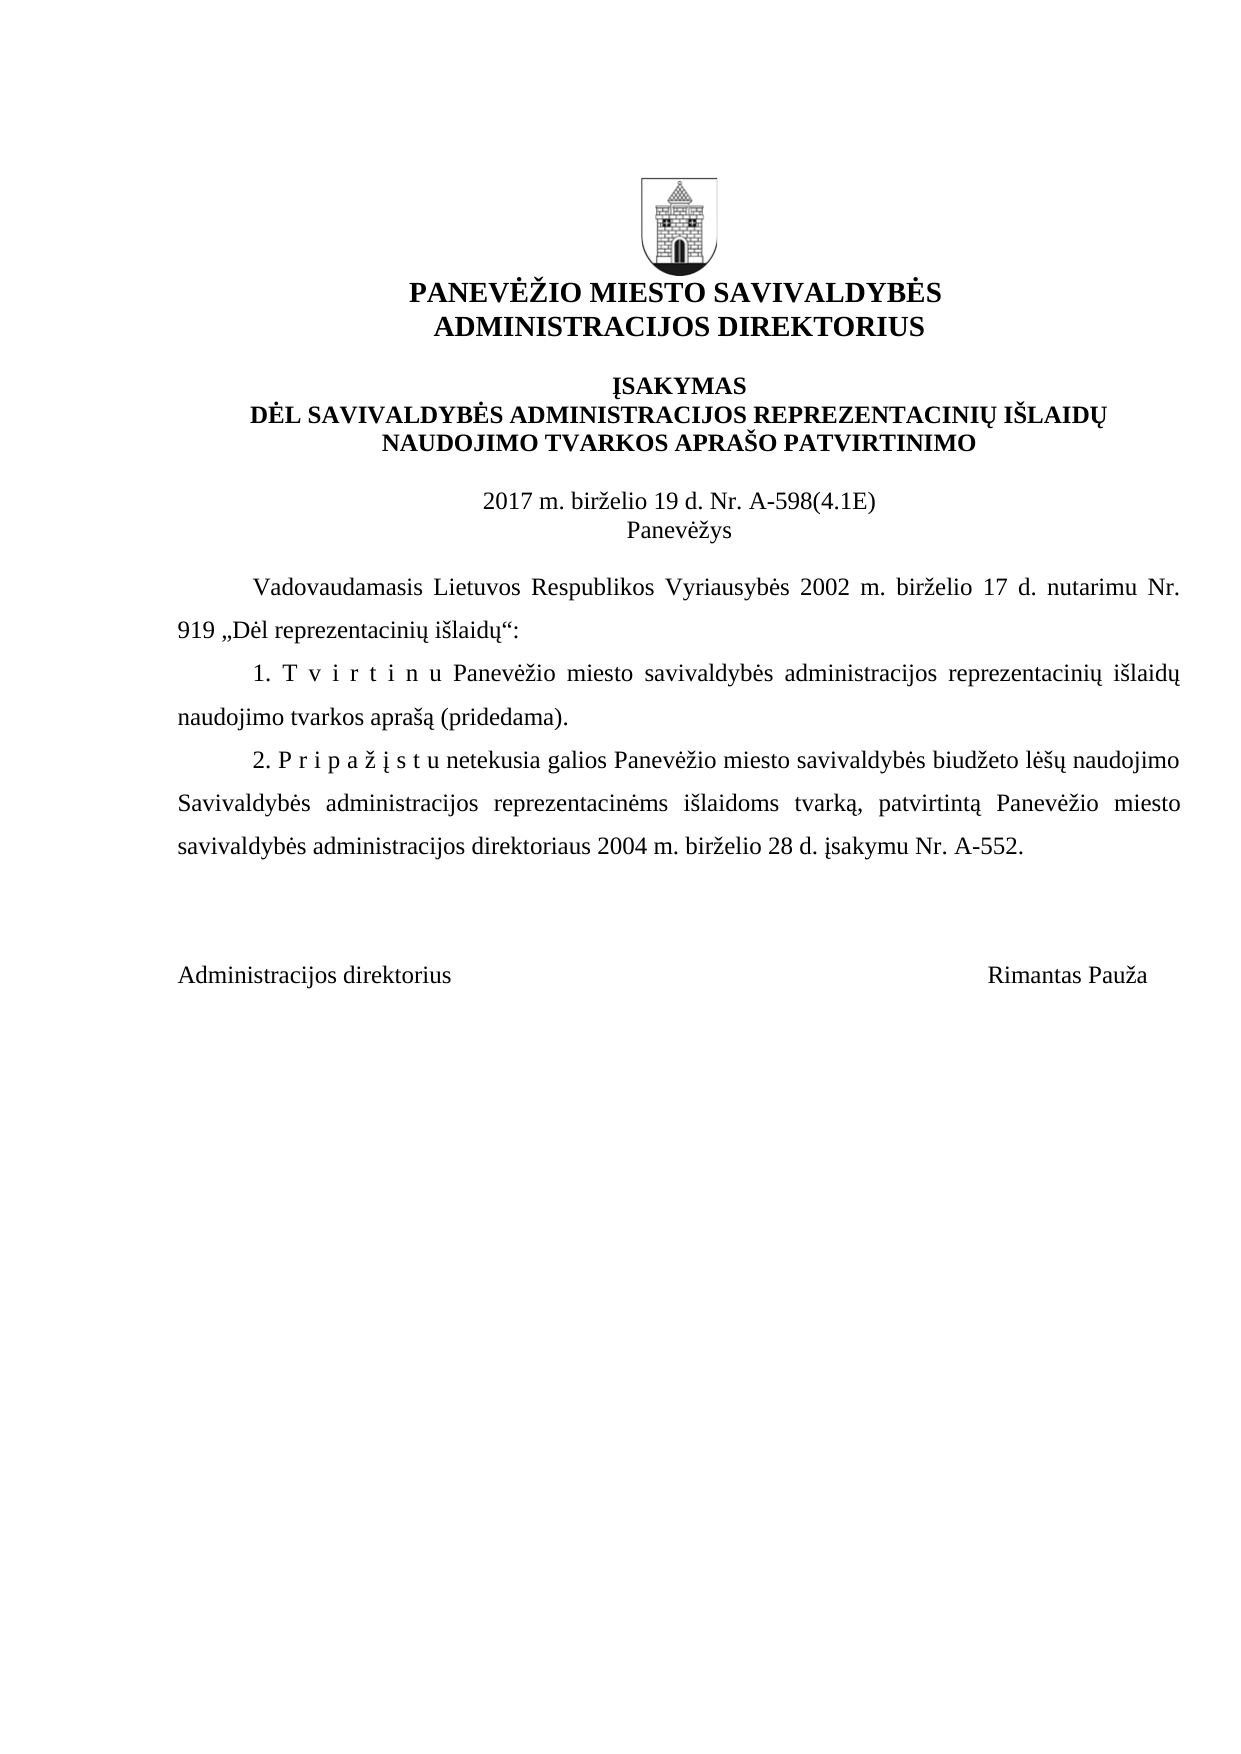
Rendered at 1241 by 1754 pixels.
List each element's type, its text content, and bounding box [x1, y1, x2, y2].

text 1. T v i r t i n u Panevėžio miesto savivaldybės administracijos reprezentacinių išlaidų naudojimo tvarkos aprašą (pridedama). [177, 658, 1181, 730]
text 2017 m. birželio 19 d. Nr. A-598(4.1E) [177, 486, 1181, 515]
text DĖL SAVIVALDYBĖS ADMINISTRACIJOS REPREZENTACINIŲ IŠLAIDŲ NAUDOJIMO TVARKOS APRAŠO PATVIRTINIMO [177, 400, 1181, 457]
text PANEVĖŽIO MIESTO SAVIVALDYBĖS [177, 275, 1181, 309]
text Panevėžys [177, 515, 1181, 543]
text 2. P r i p a ž į s t u netekusia galios Panevėžio miesto savivaldybės biudžeto lėšų naudojimo Savivaldybės administracijos reprezentacinėms išlaidoms tvarką, patvirtintą Panevėžio miesto savivaldybės administracijos direktoriaus 2004 m. birželio 28 d. įsakymu Nr. A-552. [177, 745, 1181, 860]
text Vadovaudamasis Lietuvos Respublikos Vyriausybės 2002 m. birželio 17 d. nutarimu Nr. 919 „Dėl reprezentacinių išlaidų“: [177, 572, 1181, 644]
text Administracijos direktorius Rimantas Pauža [177, 960, 1181, 989]
text ĮSAKYMAS [177, 371, 1181, 400]
text ADMINISTRACIJOS DIREKTORIUS [177, 309, 1181, 342]
